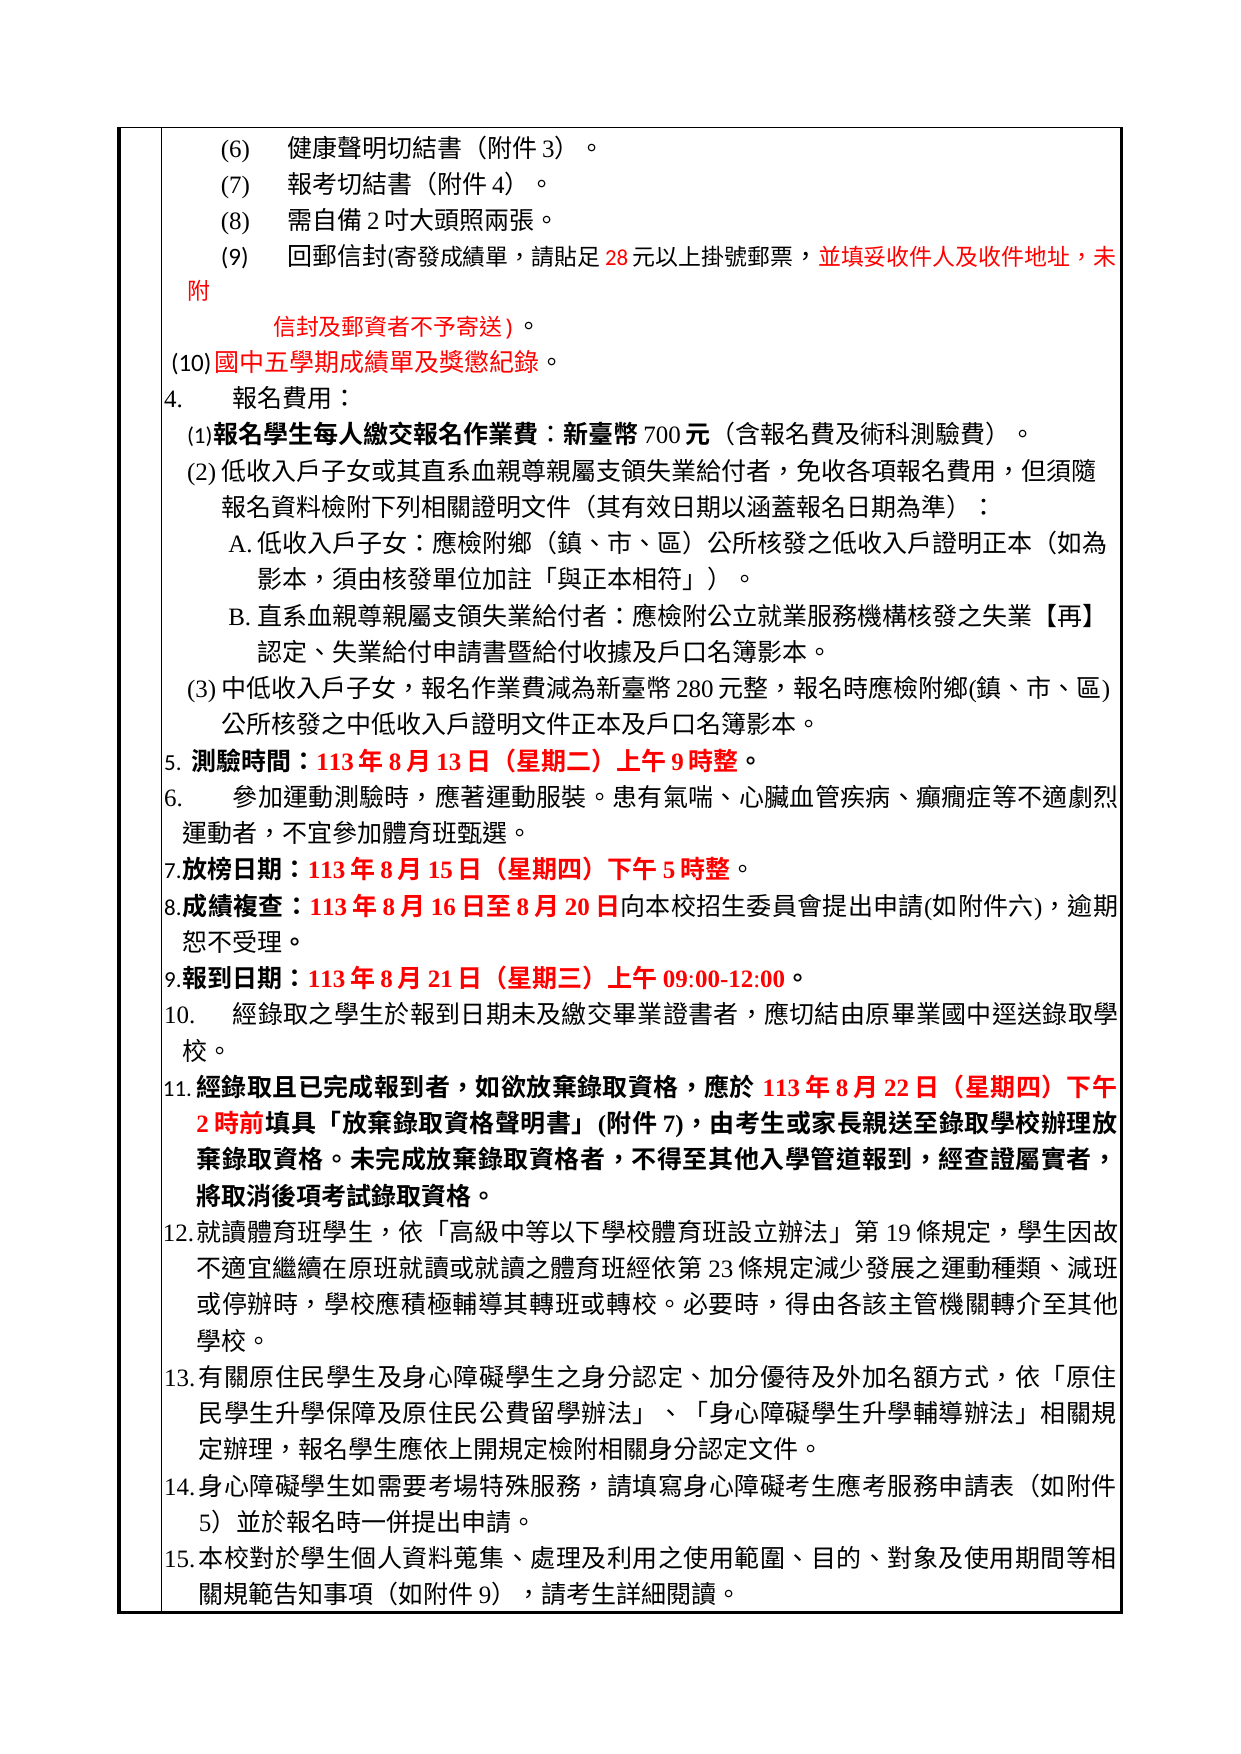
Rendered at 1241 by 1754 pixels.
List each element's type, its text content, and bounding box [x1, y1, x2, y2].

table_cell 報名時間：113年8月9日（星期五），上午09:00-12:00。 報名地點：本校體育組(迎曦樓2樓)。 有意報名同學，請先至本校首頁（如網址http://www.ccsh.tp.edu.tw/）下載簡章，填寫資料列印後至本校體育組報名，並繳驗以下資料： 報名表（正本）（附件1）。 戶口名簿或戶籍謄本影本（六個月內有效期，正本驗畢後歸還）。 學歷證件：國中畢業證書(或同等學力證明)影本(正本驗畢後歸還)。 參賽成績證明影本（正本驗畢後歸還）。 家長同意書（附件2）。 健康聲明切結書（附件3）。 報考切結書（附件4）。 需自備2吋大頭照兩張。 回郵信封(寄發成績單，請貼足28元以上掛號郵票，並填妥收件人及收件地址，未附 信封及郵資者不予寄送)。 國中五學期成績單及獎懲紀錄。 報名費用： 報名學生每人繳交報名作業費：新臺幣700元（含報名費及術科測驗費）。 低收入戶子女或其直系血親尊親屬支領失業給付者，免收各項報名費用，但須隨報名資料檢附下列相關證明文件（其有效日期以涵蓋報名日期為準）： 低收入戶子女：應檢附鄉（鎮、市、區）公所核發之低收入戶證明正本（如為影本，須由核發單位加註「與正本相符」）。 直系血親尊親屬支領失業給付者：應檢附公立就業服務機構核發之失業【再】認定、失業給付申請書暨給付收據及戶口名簿影本。 中低收入戶子女，報名作業費減為新臺幣280元整，報名時應檢附鄉(鎮、市、區)公所核發之中低收入戶證明文件正本及戶口名簿影本。 測驗時間：113年8月13日（星期二）上午9時整。 參加運動測驗時，應著運動服裝。患有氣喘、心臟血管疾病、癲癇症等不適劇烈運動者，不宜參加體育班甄選。 放榜日期：113年8月15日（星期四）下午5時整。 成績複查：113年8月16日至8月20日向本校招生委員會提出申請(如附件六)，逾期恕不受理。 報到日期：113年8月21日（星期三）上午09:00-12:00。 經錄取之學生於報到日期未及繳交畢業證書者，應切結由原畢業國中逕送錄取學校。 經錄取且已完成報到者，如欲放棄錄取資格，應於113年8月22日（星期四）下午2時前填具「放棄錄取資格聲明書」(附件7)，由考生或家長親送至錄取學校辦理放棄錄取資格。未完成放棄錄取資格者，不得至其他入學管道報到，經查證屬實者，將取消後項考試錄取資格。 就讀體育班學生，依「高級中等以下學校體育班設立辦法」第19條規定，學生因故不適宜繼續在原班就讀或就讀之體育班經依第23條規定減少發展之運動種類、減班或停辦時，學校應積極輔導其轉班或轉校。必要時，得由各該主管機關轉介至其他學校。 有關原住民學生及身心障礙學生之身分認定、加分優待及外加名額方式，依「原住民學生升學保障及原住民公費留學辦法」、「身心障礙學生升學輔導辦法」相關規定辦理，報名學生應依上開規定檢附相關身分認定文件。 身心障礙學生如需要考場特殊服務，請填寫身心障礙考生應考服務申請表（如附件5）並於報名時一併提出申請。 本校對於學生個人資料蒐集、處理及利用之使用範圍、目的、對象及使用期間等相關規範告知事項（如附件9），請考生詳細閱讀。 術科測驗，應製詳細測驗成績之文字紀錄，必要時得將測驗過程以錄影方式紀錄。文字紀錄應於招生委員會決定錄取名單前完成。對評分成績特優或特低者，應於評分表件中註明理由。 如遇天然災害或因不可抗力之因素，經行政院人事行政總處發布停止上班或上課，亦或因疫情影響而有未能如期辦理之因素，則考試延後舉行，延後時間於本校網站公布。 本簡章經本校特色招生委員會審議通過，未盡事宜悉依相關法令辦理，如有補充事項，公布於本校網站，請應試者自行上網查閱。 [162, 128, 1120, 1611]
table_cell [121, 128, 161, 1611]
